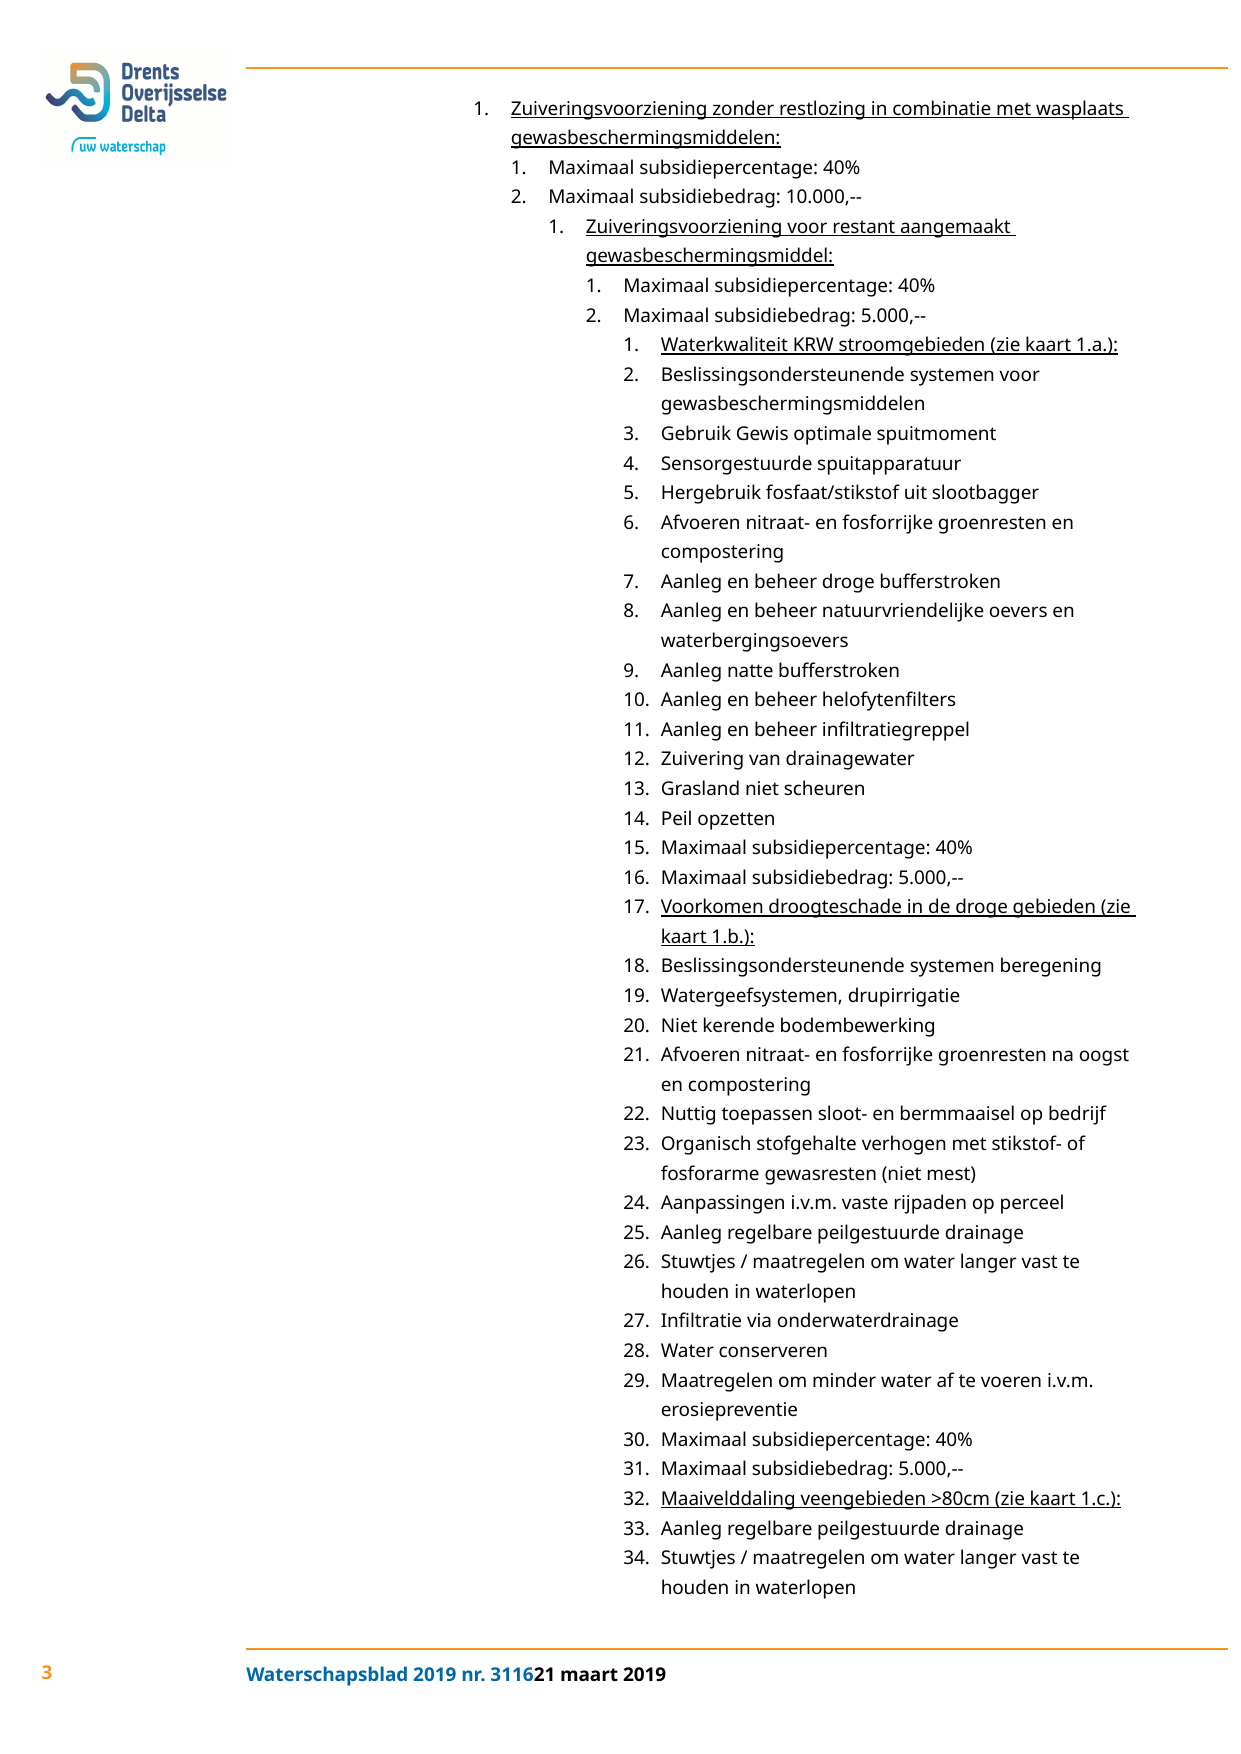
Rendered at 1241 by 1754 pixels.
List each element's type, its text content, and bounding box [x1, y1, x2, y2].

list Maximaal subsidiepercentage: 40% [511, 154, 1152, 180]
list Beslissingsondersteunende systemen beregening [623, 953, 1152, 978]
list Niet kerende bodembewerking [623, 1012, 1152, 1038]
list Peil opzetten [623, 805, 1152, 831]
list Aanleg en beheer droge bufferstroken [623, 568, 1152, 594]
list Waterkwaliteit KRW stroomgebieden (zie kaart 1.a.): [623, 331, 1152, 357]
list Maaivelddaling veengebieden >80cm (zie kaart 1.c.): [623, 1485, 1152, 1511]
list Maximaal subsidiebedrag: 5.000,-- [586, 302, 1152, 328]
list Water conserveren [623, 1337, 1152, 1363]
list Aanpassingen i.v.m. vaste rijpaden op perceel [623, 1189, 1152, 1215]
list Aanleg regelbare peilgestuurde drainage [623, 1515, 1152, 1541]
list Maximaal subsidiebedrag: 10.000,-- [511, 183, 1152, 209]
list Aanleg natte bufferstroken [623, 657, 1152, 683]
list Afvoeren nitraat- en fosforrijke groenresten na oogst en compostering [623, 1041, 1152, 1097]
list Grasland niet scheuren [623, 775, 1152, 801]
list Aanleg en beheer helofytenfilters [623, 686, 1152, 712]
list Zuivering van drainagewater [623, 746, 1152, 771]
list Afvoeren nitraat- en fosforrijke groenresten en compostering [623, 509, 1152, 564]
list Stuwtjes / maatregelen om water langer vast te houden in waterlopen [623, 1248, 1152, 1304]
list Nuttig toepassen sloot- en bermmaaisel op bedrijf [623, 1101, 1152, 1126]
list Maximaal subsidiebedrag: 5.000,-- [623, 864, 1152, 890]
list Voorkomen droogteschade in de droge gebieden (zie kaart 1.b.): [623, 893, 1152, 949]
list Stuwtjes / maatregelen om water langer vast te houden in waterlopen [623, 1544, 1152, 1600]
list Watergeefsystemen, drupirrigatie [623, 982, 1152, 1008]
list Gebruik Gewis optimale spuitmoment [623, 420, 1152, 446]
list Maximaal subsidiebedrag: 5.000,-- [623, 1456, 1152, 1481]
list Maatregelen om minder water af te voeren i.v.m. erosiepreventie [623, 1367, 1152, 1422]
list Zuiveringsvoorziening zonder restlozing in combinatie met wasplaats gewasbeschermingsmiddelen: [473, 95, 1152, 150]
list Beslissingsondersteunende systemen voor gewasbeschermingsmiddelen [623, 361, 1152, 416]
list Infiltratie via onderwaterdrainage [623, 1308, 1152, 1333]
list Aanleg en beheer infiltratiegreppel [623, 716, 1152, 742]
picture [41, 47, 231, 172]
list Hergebruik fosfaat/stikstof uit slootbagger [623, 479, 1152, 505]
list Aanleg en beheer natuurvriendelijke oevers en waterbergingsoevers [623, 598, 1152, 653]
list Organisch stofgehalte verhogen met stikstof- of fosforarme gewasresten (niet mest) [623, 1130, 1152, 1186]
list Aanleg regelbare peilgestuurde drainage [623, 1219, 1152, 1245]
list Maximaal subsidiepercentage: 40% [623, 1426, 1152, 1452]
list Sensorgestuurde spuitapparatuur [623, 450, 1152, 476]
list Zuiveringsvoorziening voor restant aangemaakt gewasbeschermingsmiddel: [548, 213, 1152, 268]
list Maximaal subsidiepercentage: 40% [623, 834, 1152, 860]
list Maximaal subsidiepercentage: 40% [586, 272, 1152, 298]
